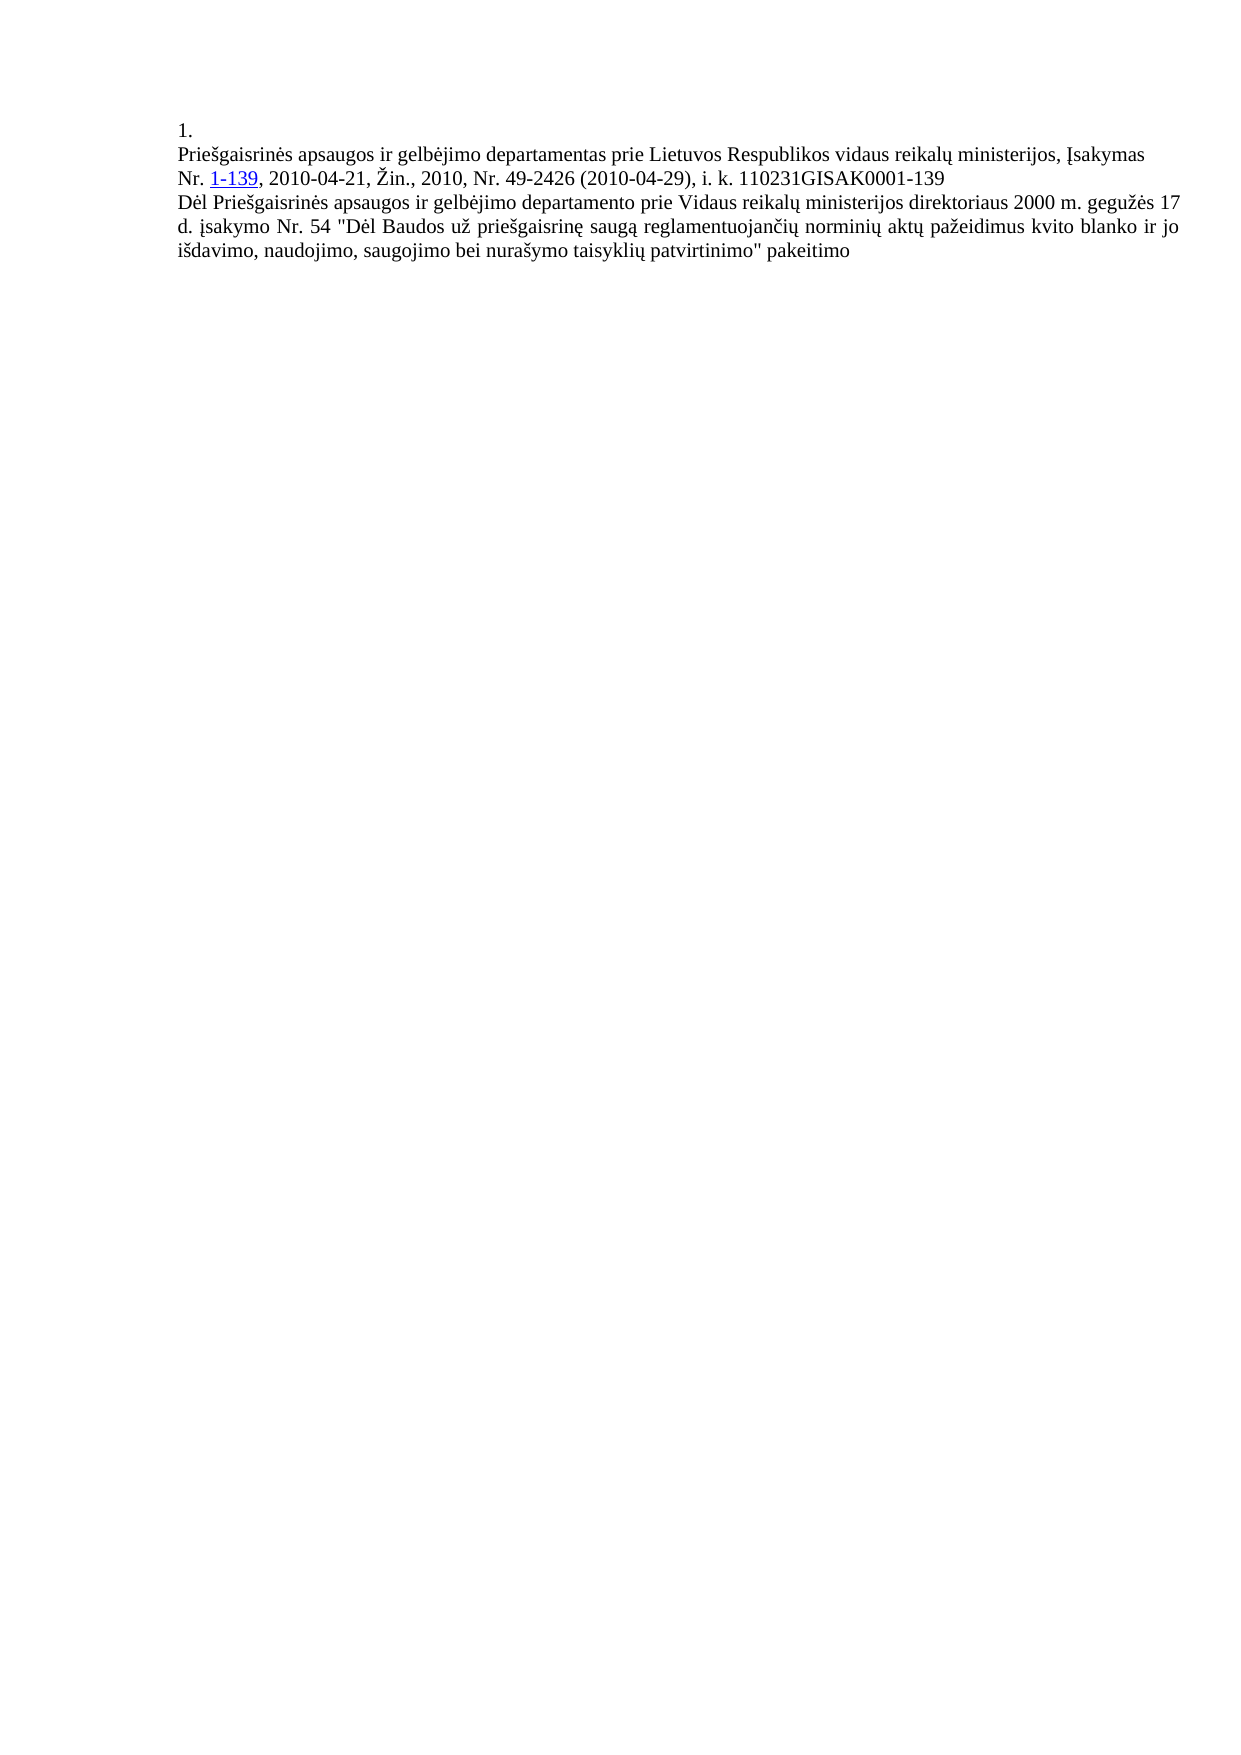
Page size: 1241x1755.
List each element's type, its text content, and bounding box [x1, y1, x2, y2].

text Priešgaisrinės apsaugos ir gelbėjimo departamentas prie Lietuvos Respublikos vidaus reikalų ministerijos, Įsakymas [177, 142, 1181, 166]
text Nr. 1-139, 2010-04-21, Žin., 2010, Nr. 49-2426 (2010-04-29), i. k. 110231GISAK0001-139 [177, 166, 1181, 190]
text 1. [177, 118, 1181, 142]
text Dėl Priešgaisrinės apsaugos ir gelbėjimo departamento prie Vidaus reikalų ministerijos direktoriaus 2000 m. gegužės 17 d. įsakymo Nr. 54 "Dėl Baudos už priešgaisrinę saugą reglamentuojančių norminių aktų pažeidimus kvito blanko ir jo išdavimo, naudojimo, saugojimo bei nurašymo taisyklių patvirtinimo" pakeitimo [177, 190, 1181, 262]
